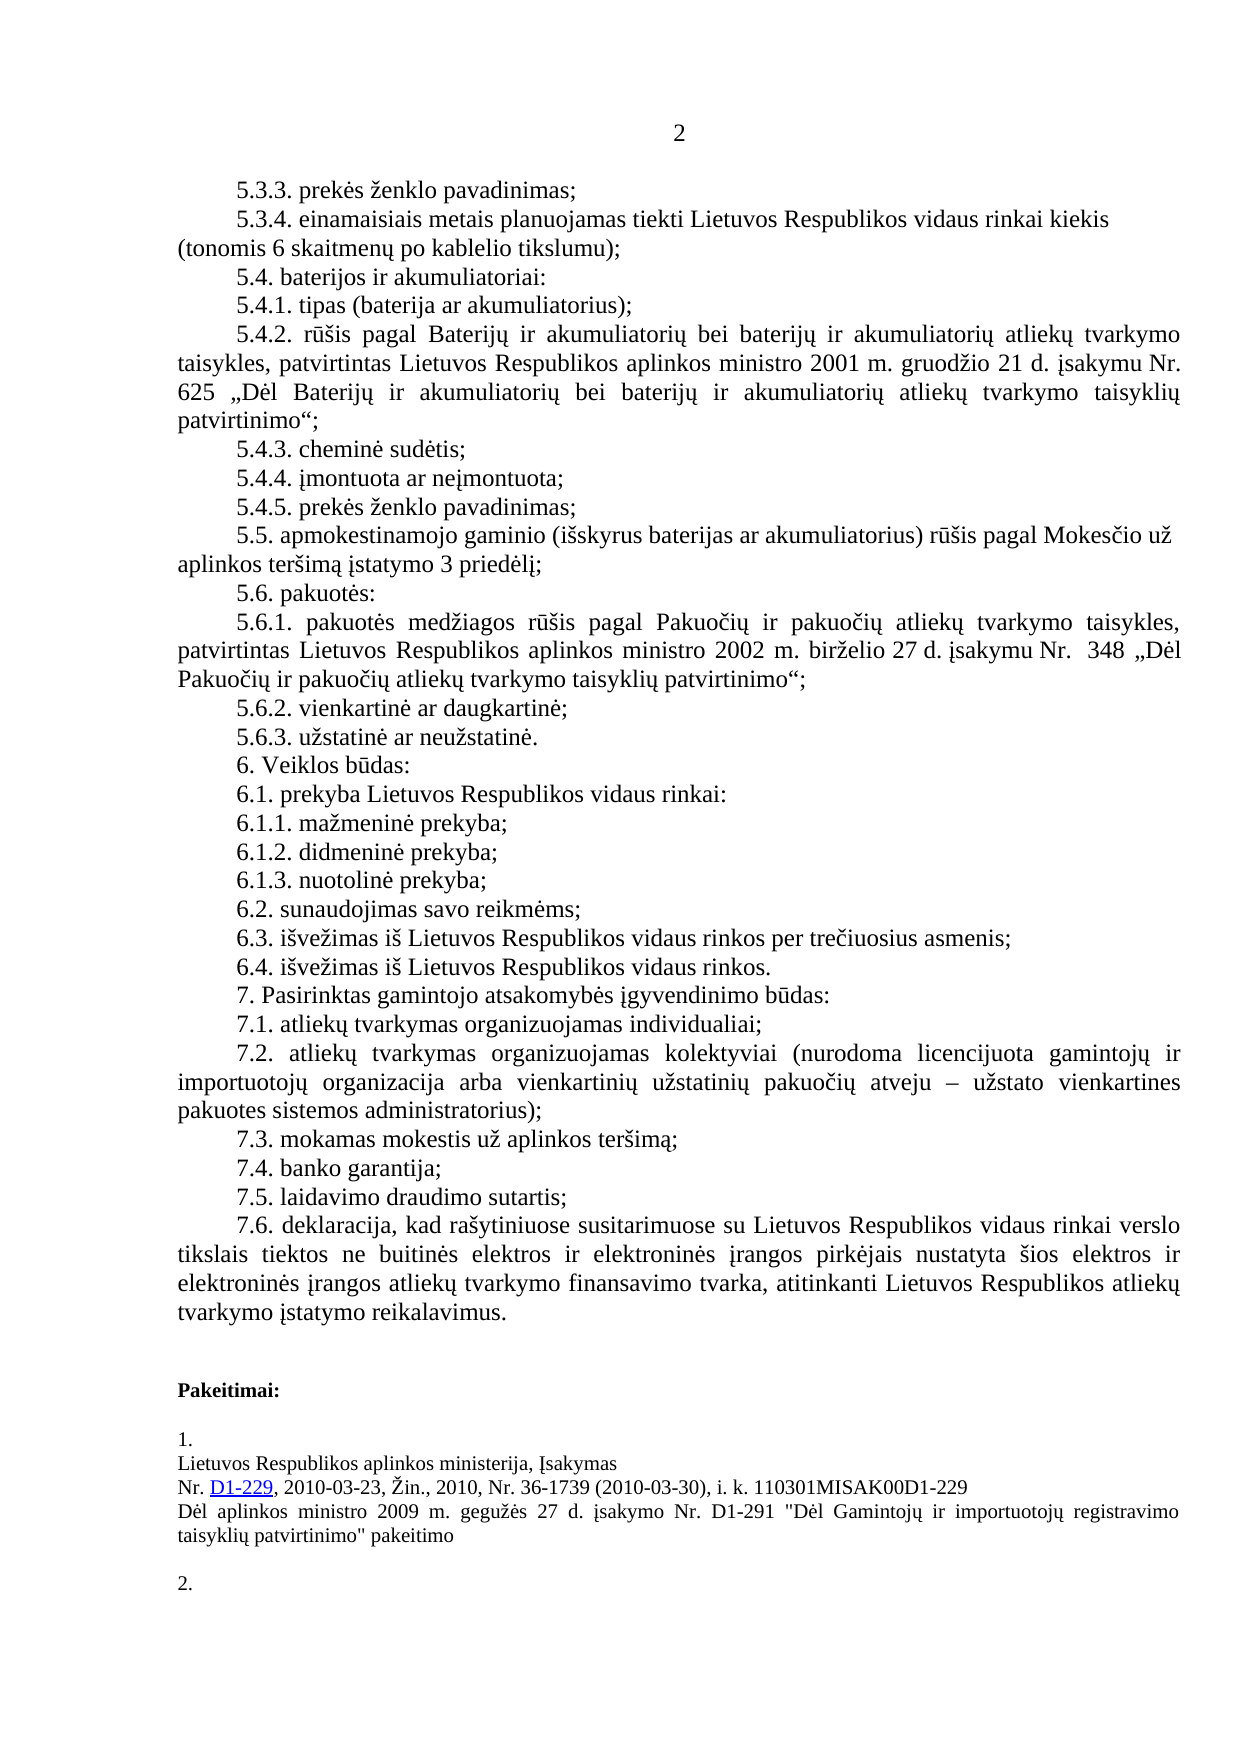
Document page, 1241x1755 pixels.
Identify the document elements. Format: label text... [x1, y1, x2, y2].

text 6. Veiklos būdas: [177, 751, 1181, 779]
text 7.2. atliekų tvarkymas organizuojamas kolektyviai (nurodoma licencijuota gamintojų ir importuotojų organizacija arba vienkartinių užstatinių pakuočių atveju – užstato vienkartines pakuotes sistemos administratorius); [177, 1038, 1181, 1124]
text 7.3. mokamas mokestis už aplinkos teršimą; [177, 1124, 1181, 1153]
text 5.6.3. užstatinė ar neužstatinė. [177, 722, 1181, 751]
text 5.6. pakuotės: [177, 578, 1181, 607]
text 2. [177, 1571, 1181, 1595]
text 7.6. deklaracija, kad rašytiniuose susitarimuose su Lietuvos Respublikos vidaus rinkai verslo tikslais tiektos ne buitinės elektros ir elektroninės įrangos pirkėjais nustatyta šios elektros ir elektroninės įrangos atliekų tvarkymo finansavimo tvarka, atitinkanti Lietuvos Respublikos atliekų tvarkymo įstatymo reikalavimus. [177, 1211, 1181, 1326]
text 5.4.1. tipas (baterija ar akumuliatorius); [177, 291, 1181, 319]
text 6.3. išvežimas iš Lietuvos Respublikos vidaus rinkos per trečiuosius asmenis; [177, 923, 1181, 952]
text 6.1.2. didmeninė prekyba; [177, 837, 1181, 866]
text Lietuvos Respublikos aplinkos ministerija, Įsakymas [177, 1451, 1181, 1475]
text 5.3.4. einamaisiais metais planuojamas tiekti Lietuvos Respublikos vidaus rinkai kiekis (tonomis 6 skaitmenų po kablelio tikslumu); [177, 204, 1181, 262]
text 6.2. sunaudojimas savo reikmėms; [177, 894, 1181, 923]
text 5.4. baterijos ir akumuliatoriai: [177, 262, 1181, 291]
text Nr. D1-229, 2010-03-23, Žin., 2010, Nr. 36-1739 (2010-03-30), i. k. 110301MISAK00D1-229 [177, 1475, 1181, 1499]
text 5.3.3. prekės ženklo pavadinimas; [177, 176, 1181, 204]
text 5.6.1. pakuotės medžiagos rūšis pagal Pakuočių ir pakuočių atliekų tvarkymo taisykles, patvirtintas Lietuvos Respublikos aplinkos ministro 2002 m. birželio 27 d. įsakymu Nr. 348 „Dėl Pakuočių ir pakuočių atliekų tvarkymo taisyklių patvirtinimo“; [177, 607, 1181, 693]
text 5.5. apmokestinamojo gaminio (išskyrus baterijas ar akumuliatorius) rūšis pagal Mokesčio už aplinkos teršimą įstatymo 3 priedėlį; [177, 521, 1181, 578]
text 7.5. laidavimo draudimo sutartis; [177, 1182, 1181, 1211]
text 7.4. banko garantija; [177, 1153, 1181, 1182]
text 6.1.1. mažmeninė prekyba; [177, 808, 1181, 837]
text 7.1. atliekų tvarkymas organizuojamas individualiai; [177, 1009, 1181, 1038]
text 1. [177, 1427, 1181, 1451]
text 5.4.2. rūšis pagal Baterijų ir akumuliatorių bei baterijų ir akumuliatorių atliekų tvarkymo taisykles, patvirtintas Lietuvos Respublikos aplinkos ministro 2001 m. gruodžio 21 d. įsakymu Nr. 625 „Dėl Baterijų ir akumuliatorių bei baterijų ir akumuliatorių atliekų tvarkymo taisyklių patvirtinimo“; [177, 319, 1181, 434]
text 6.4. išvežimas iš Lietuvos Respublikos vidaus rinkos. [177, 952, 1181, 981]
text Pakeitimai: [177, 1378, 1181, 1402]
text 5.4.4. įmontuota ar neįmontuota; [177, 463, 1181, 492]
text 6.1.3. nuotolinė prekyba; [177, 866, 1181, 894]
text Dėl aplinkos ministro 2009 m. gegužės 27 d. įsakymo Nr. D1-291 "Dėl Gamintojų ir importuotojų registravimo taisyklių patvirtinimo" pakeitimo [177, 1499, 1181, 1547]
text 7. Pasirinktas gamintojo atsakomybės įgyvendinimo būdas: [177, 981, 1181, 1009]
text 6.1. prekyba Lietuvos Respublikos vidaus rinkai: [177, 779, 1181, 808]
text 5.6.2. vienkartinė ar daugkartinė; [177, 693, 1181, 722]
text 5.4.5. prekės ženklo pavadinimas; [177, 492, 1181, 521]
text 5.4.3. cheminė sudėtis; [177, 434, 1181, 463]
